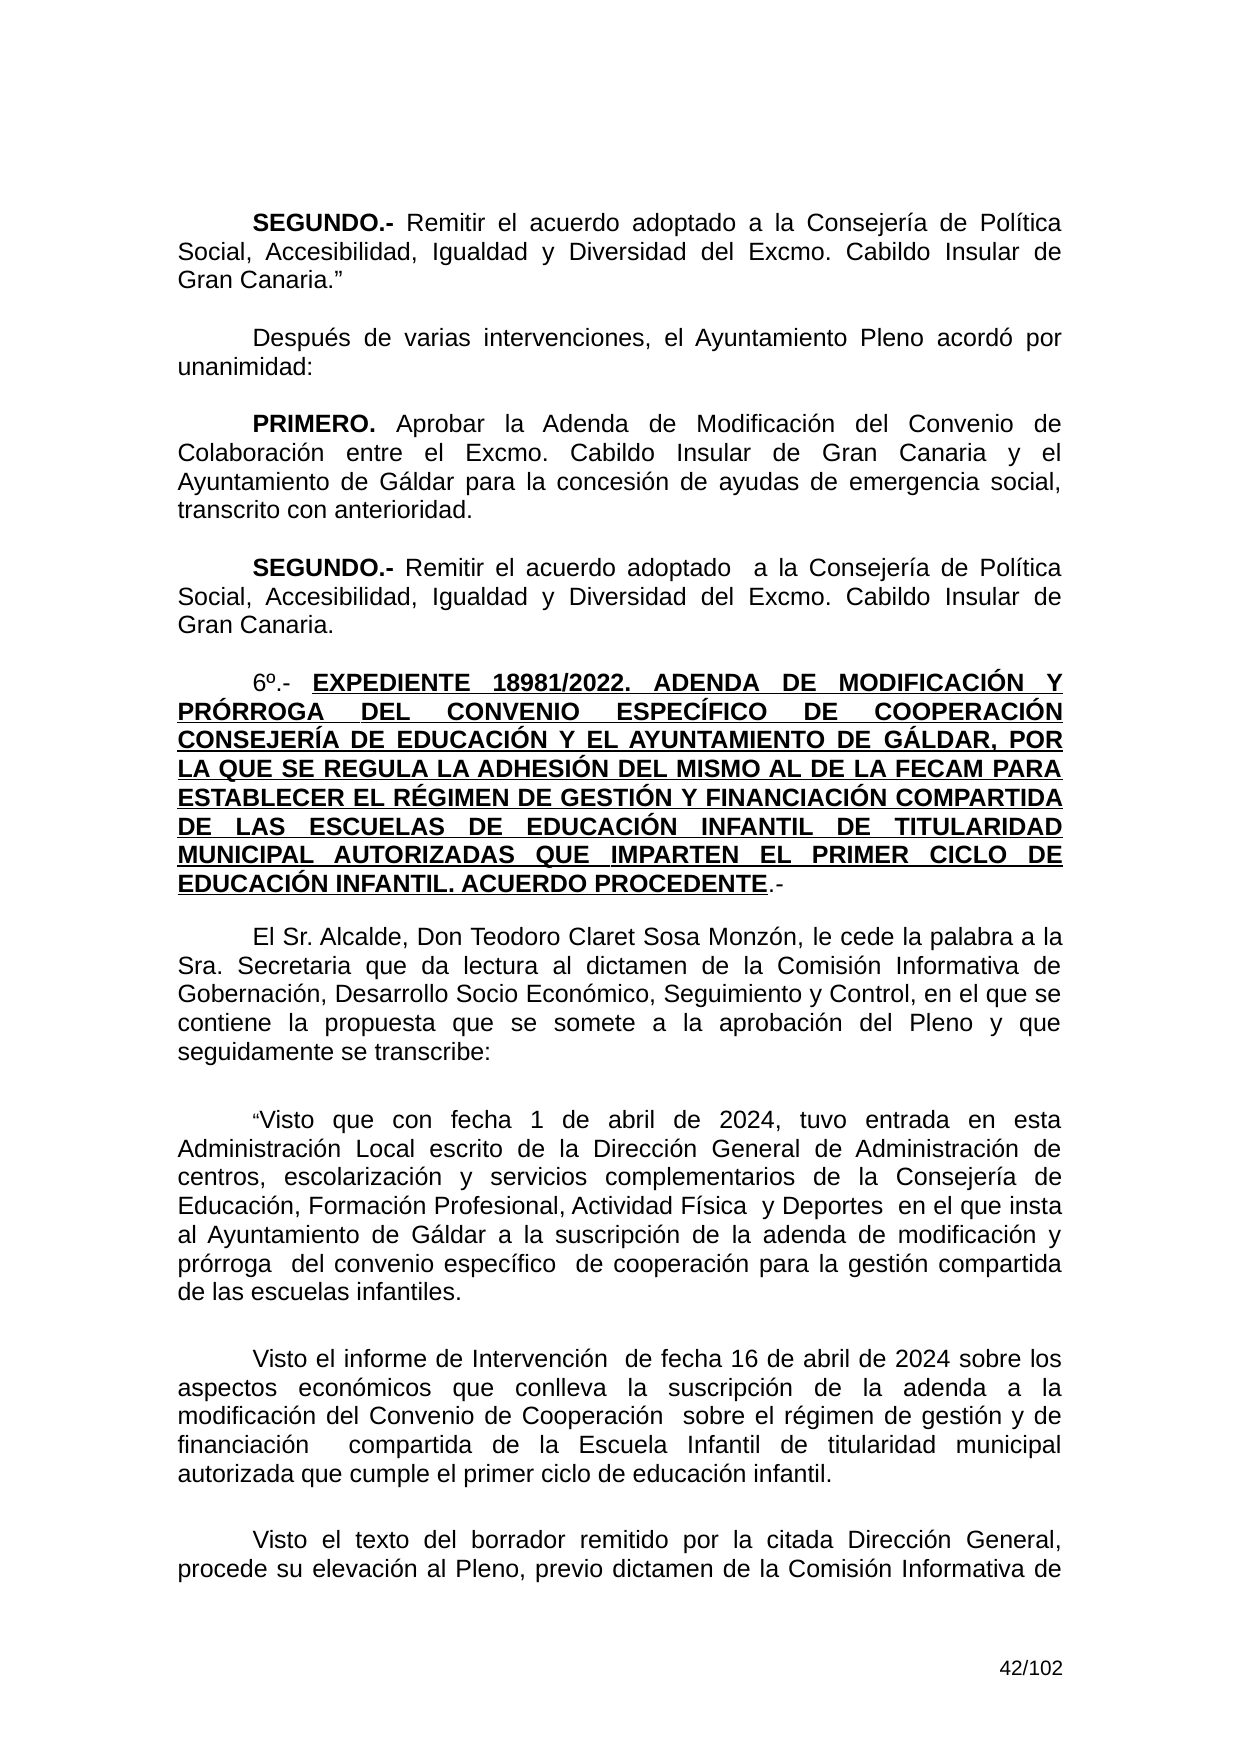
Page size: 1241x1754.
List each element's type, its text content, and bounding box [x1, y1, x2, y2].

text Visto el texto del borrador remitido por la citada Dirección General, procede su elevación al Pleno, previo dictamen de la Comisión Informativa de [177, 1525, 1063, 1583]
text ESTABLECER EL RÉGIMEN DE GESTIÓN Y FINANCIACIÓN COMPARTIDA [177, 780, 1063, 808]
text El Sr. Alcalde, Don Teodoro Claret Sosa Monzón, le cede la palabra a la Sra. Secretaria que da lectura al dictamen de la Comisión Informativa de Gobernación, Desarrollo Socio Económico, Seguimiento y Control, en el que se contiene la propuesta que se somete a la aprobación del Pleno y que seguidamente se transcribe: [177, 922, 1063, 1066]
text LA QUE SE REGULA LA ADHESIÓN DEL MISMO AL DE LA FECAM PARA [177, 752, 1063, 779]
text Después de varias intervenciones, el Ayuntamiento Pleno acordó por unanimidad: [177, 323, 1063, 380]
text SEGUNDO.- Remitir el acuerdo adoptado a la Consejería de Política Social, Accesibilidad, Igualdad y Diversidad del Excmo. Cabildo Insular de Gran Canaria. [177, 553, 1063, 639]
text EDUCACIÓN INFANTIL. ACUERDO PROCEDENTE.- [177, 867, 1063, 898]
text SEGUNDO.- Remitir el acuerdo adoptado a la Consejería de Política Social, Accesibilidad, Igualdad y Diversidad del Excmo. Cabildo Insular de Gran Canaria.” [177, 208, 1063, 294]
text 6º.- EXPEDIENTE 18981/2022. ADENDA DE MODIFICACIÓN Y PRÓRROGA DEL CONVENIO ESPECÍFICO DE COOPERACIÓN [177, 668, 1063, 722]
text CONSEJERÍA DE EDUCACIÓN Y EL AYUNTAMIENTO DE GÁLDAR, POR [177, 723, 1063, 750]
text PRIMERO. Aprobar la Adenda de Modificación del Convenio de Colaboración entre el Excmo. Cabildo Insular de Gran Canaria y el Ayuntamiento de Gáldar para la concesión de ayudas de emergencia social, transcrito con anterioridad. [177, 409, 1063, 524]
text MUNICIPAL AUTORIZADAS QUE IMPARTEN EL PRIMER CICLO DE [177, 838, 1063, 865]
text “Visto que con fecha 1 de abril de 2024, tuvo entrada en esta Administración Local escrito de la Dirección General de Administración de centros, escolarización y servicios complementarios de la Consejería de Educación, Formación Profesional, Actividad Física y Deportes en el que insta al Ayuntamiento de Gáldar a la suscripción de la adenda de modificación y prórroga del convenio específico de cooperación para la gestión compartida de las escuelas infantiles. [177, 1105, 1063, 1306]
text Visto el informe de Intervención de fecha 16 de abril de 2024 sobre los aspectos económicos que conlleva la suscripción de la adenda a la modificación del Convenio de Cooperación sobre el régimen de gestión y de financiación compartida de la Escuela Infantil de titularidad municipal autorizada que cumple el primer ciclo de educación infantil. [177, 1344, 1063, 1488]
text DE LAS ESCUELAS DE EDUCACIÓN INFANTIL DE TITULARIDAD [177, 809, 1063, 837]
